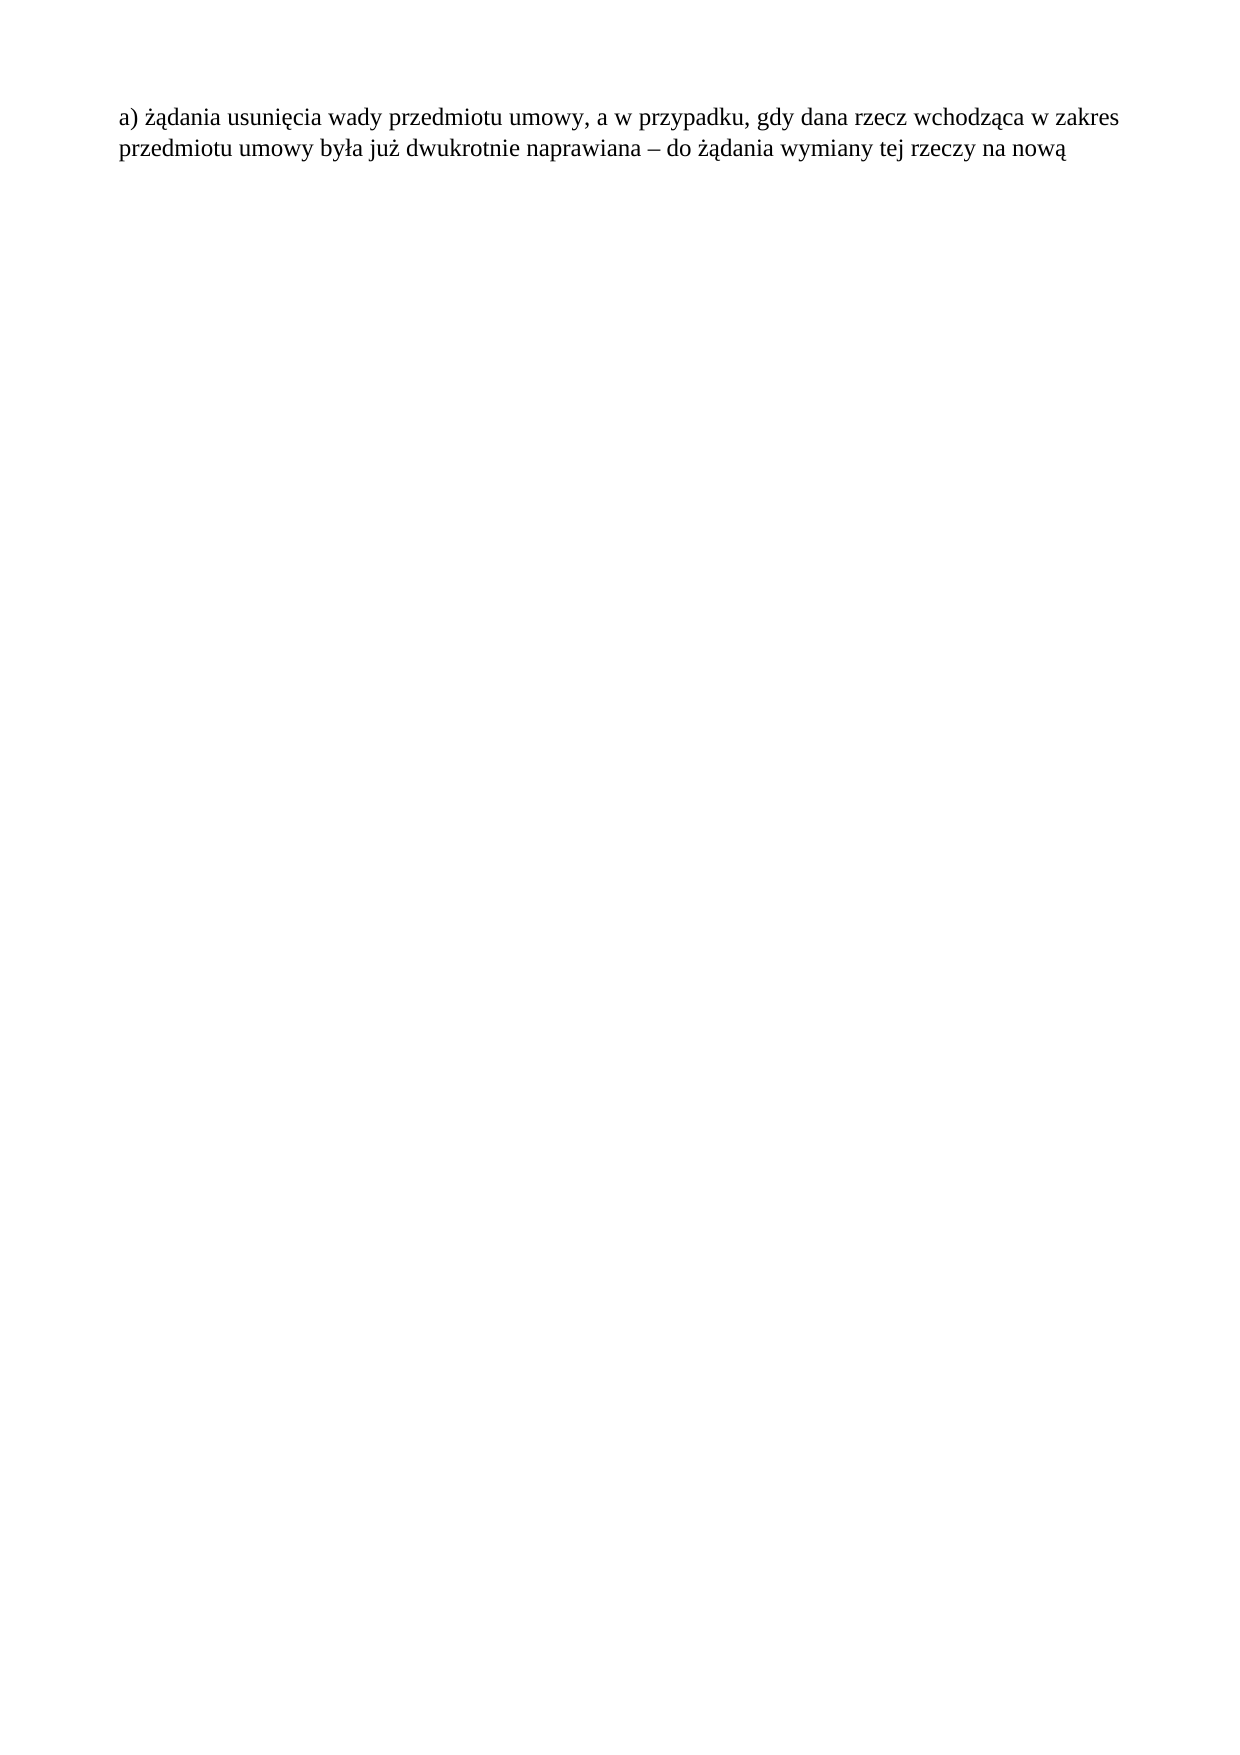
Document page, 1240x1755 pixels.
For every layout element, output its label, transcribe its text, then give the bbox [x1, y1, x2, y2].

text a) żądania usunięcia wady przedmiotu umowy, a w przypadku, gdy dana rzecz wchodząca w zakres przedmiotu umowy była już dwukrotnie naprawiana – do żądania wymiany tej rzeczy na nową [119, 102, 1121, 162]
